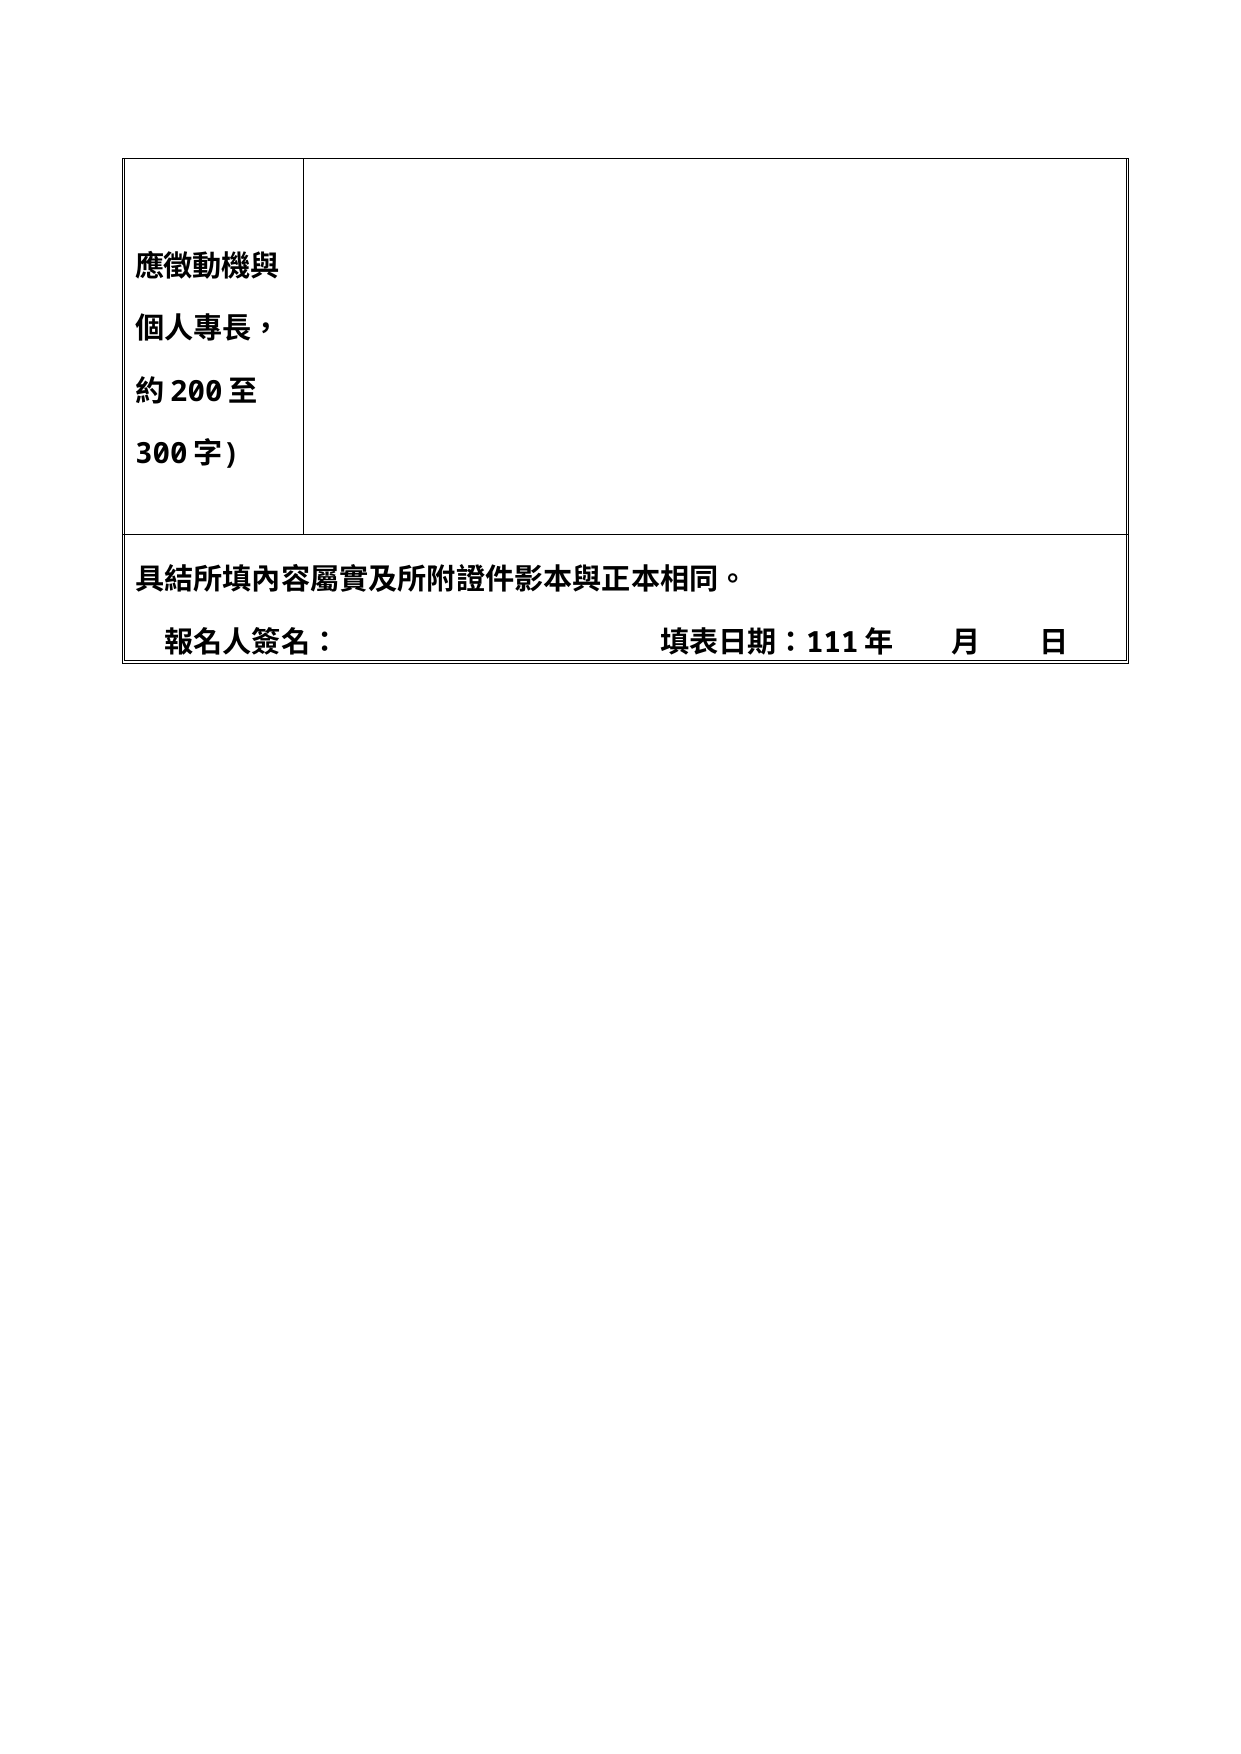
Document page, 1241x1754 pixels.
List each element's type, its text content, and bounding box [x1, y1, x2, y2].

table_cell 具結所填內容屬實及所附證件影本與正本相同。 報名人簽名： 填表日期：111年 月 日 [125, 535, 1126, 660]
table_cell [304, 159, 1126, 534]
table_cell 應徵動機與個人專長，約200至300字) [125, 159, 303, 534]
